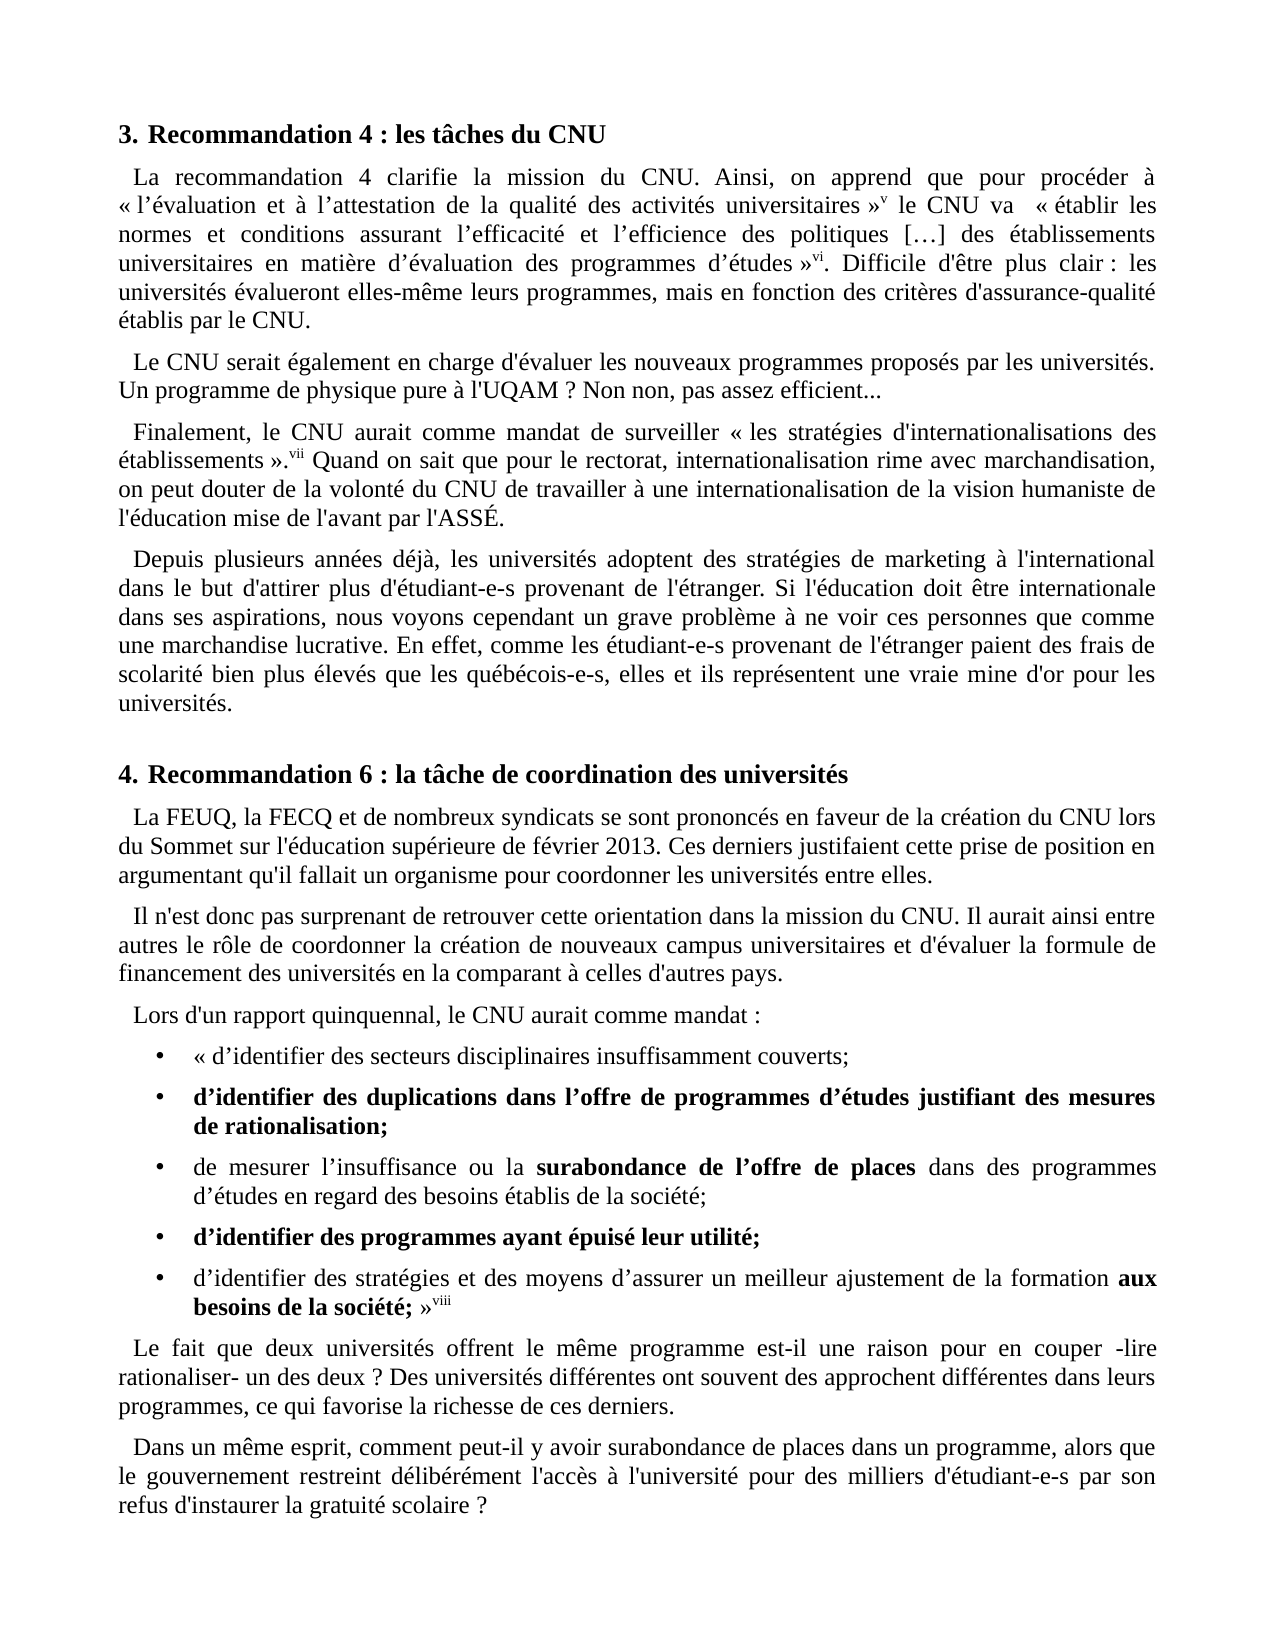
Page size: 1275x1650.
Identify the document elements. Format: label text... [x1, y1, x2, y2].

text La FEUQ, la FECQ et de nombreux syndicats se sont prononcés en faveur de la création du CNU lors du Sommet sur l'éducation supérieure de février 2013. Ces derniers justifaient cette prise de position en argumentant qu'il fallait un organisme pour coordonner les universités entre elles. [118, 802, 1157, 888]
text Finalement, le CNU aurait comme mandat de surveiller « les stratégies d'internationalisations des établissements ». Quand on sait que pour le rectorat, internationalisation rime avec marchandisation, on peut douter de la volonté du CNU de travailler à une internationalisation de la vision humaniste de l'éducation mise de l'avant par l'ASSÉ. [118, 417, 1157, 532]
text Lors d'un rapport quinquennal, le CNU aurait comme mandat : [118, 1000, 1157, 1028]
text Dans un même esprit, comment peut-il y avoir surabondance de places dans un programme, alors que le gouvernement restreint délibérément l'accès à l'université pour des milliers d'étudiant-e-s par son refus d'instaurer la gratuité scolaire ? [118, 1432, 1157, 1518]
text Le fait que deux universités offrent le même programme est-il une raison pour en couper ‑lire rationaliser‑ un des deux ? Des universités différentes ont souvent des approchent différentes dans leurs programmes, ce qui favorise la richesse de ces derniers. [118, 1333, 1157, 1420]
list d’identifier des programmes ayant épuisé leur utilité; [156, 1222, 1157, 1251]
list Recommandation 6 : la tâche de coordination des universités [118, 759, 1157, 790]
list d’identifier des duplications dans l’offre de programmes d’études justifiant des mesures de rationalisation; [156, 1082, 1157, 1140]
list de mesurer l’insuffisance ou la surabondance de l’offre de places dans des programmes d’études en regard des besoins établis de la société; [156, 1152, 1157, 1210]
text Il n'est donc pas surprenant de retrouver cette orientation dans la mission du CNU. Il aurait ainsi entre autres le rôle de coordonner la création de nouveaux campus universitaires et d'évaluer la formule de financement des universités en la comparant à celles d'autres pays. [118, 901, 1157, 987]
list Recommandation 4 : les tâches du CNU [118, 118, 1157, 149]
list d’identifier des stratégies et des moyens d’assurer un meilleur ajustement de la formation aux besoins de la société; » [156, 1263, 1157, 1321]
list « d’identifier des secteurs disciplinaires insuffisamment couverts; [156, 1041, 1157, 1070]
text La recommandation 4 clarifie la mission du CNU. Ainsi, on apprend que pour procéder à « l’évaluation et à l’attestation de la qualité des activités universitaires » le CNU va « établir les normes et conditions assurant l’efficacité et l’efficience des politiques […] des établissements universitaires en matière d’évaluation des programmes d’études ». Difficile d'être plus clair : les universités évalueront elles-même leurs programmes, mais en fonction des critères d'assurance-qualité établis par le CNU. [118, 162, 1157, 334]
text Depuis plusieurs années déjà, les universités adoptent des stratégies de marketing à l'international dans le but d'attirer plus d'étudiant-e-s provenant de l'étranger. Si l'éducation doit être internationale dans ses aspirations, nous voyons cependant un grave problème à ne voir ces personnes que comme une marchandise lucrative. En effet, comme les étudiant-e-s provenant de l'étranger paient des frais de scolarité bien plus élevés que les québécois-e-s, elles et ils représentent une vraie mine d'or pour les universités. [118, 544, 1157, 717]
text Le CNU serait également en charge d'évaluer les nouveaux programmes proposés par les universités. Un programme de physique pure à l'UQAM ? Non non, pas assez efficient... [118, 347, 1157, 404]
